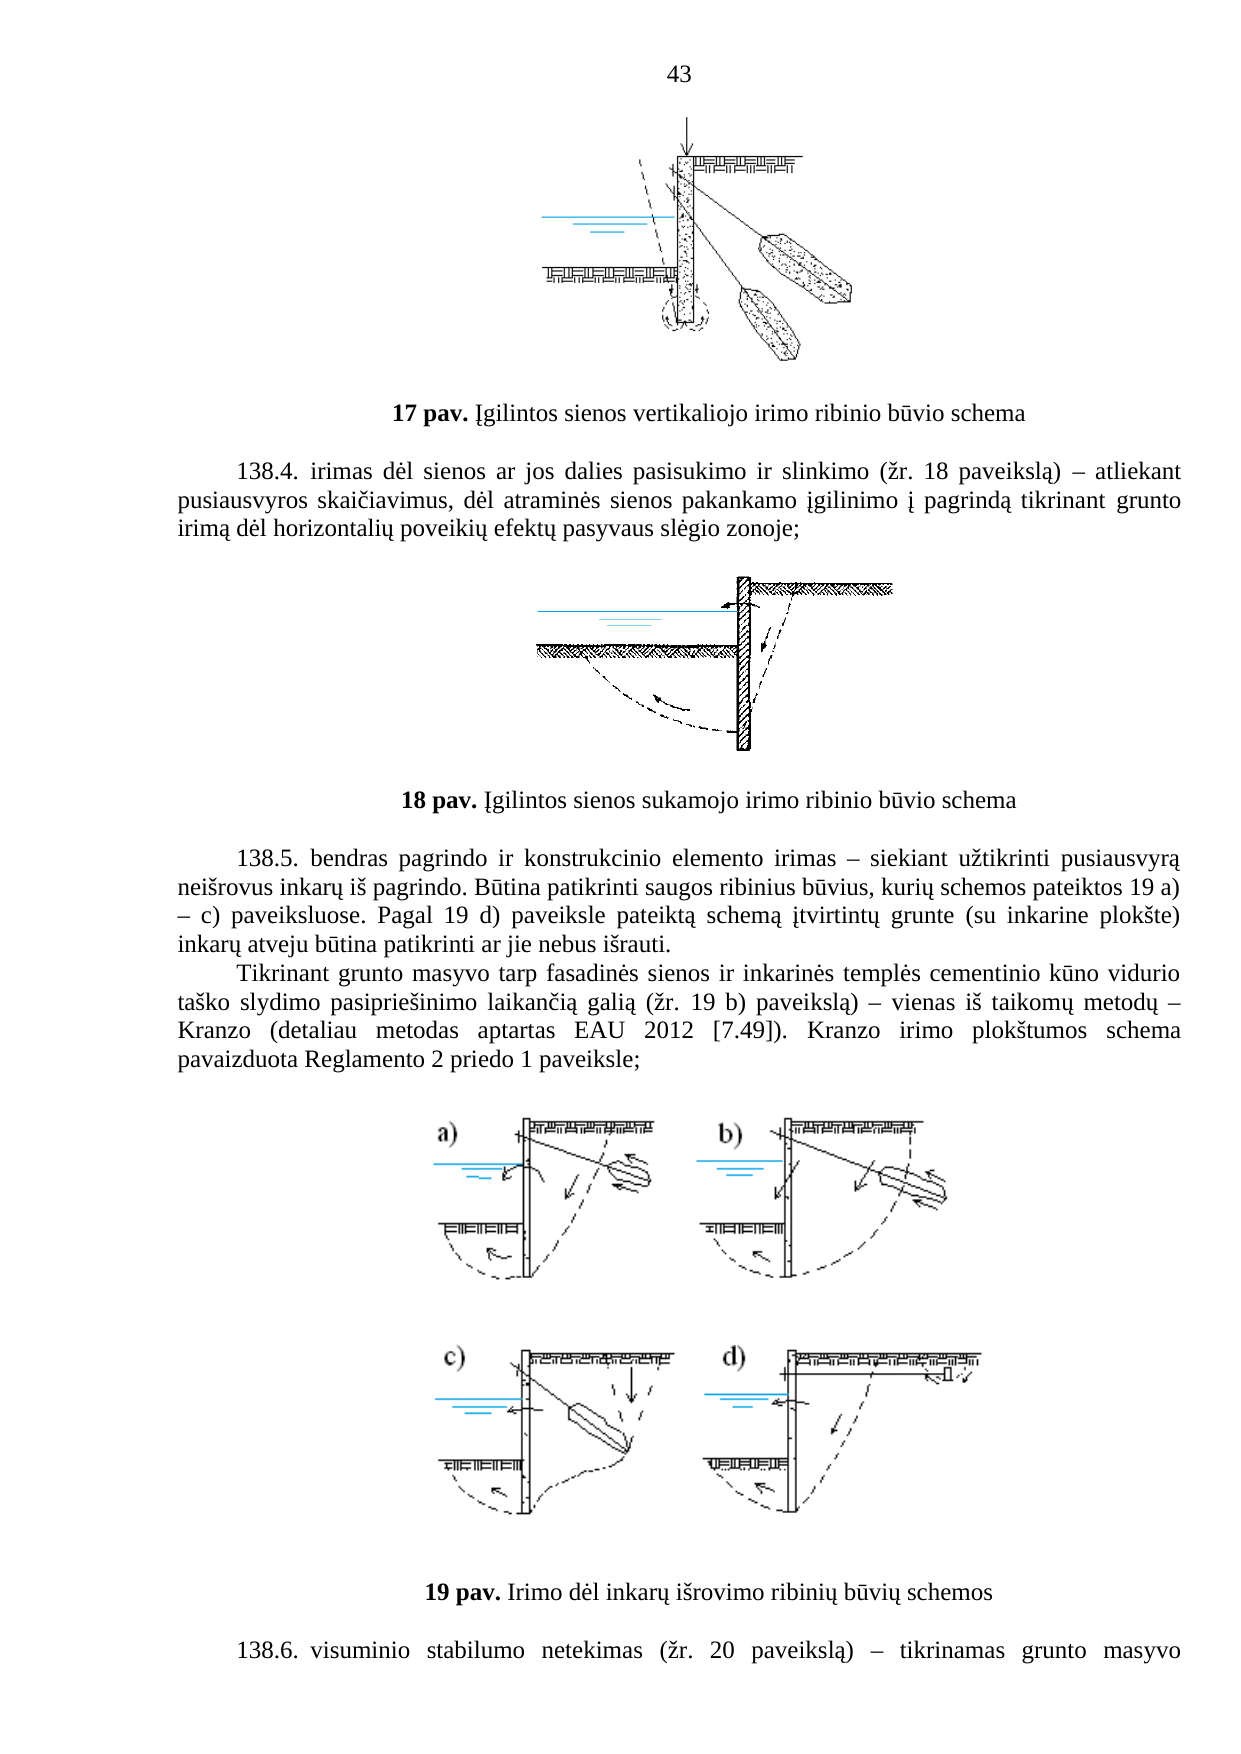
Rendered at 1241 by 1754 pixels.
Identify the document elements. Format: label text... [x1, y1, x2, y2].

text 18 pav. Įgilintos sienos sukamojo irimo ribinio būvio schema [236, 786, 1181, 814]
text Tikrinant grunto masyvo tarp fasadinės sienos ir inkarinės templės cementinio kūno vidurio taško slydimo pasipriešinimo laikančią galią (žr. 19 b) paveikslą) – vienas iš taikomų metodų – Kranzo (detaliau metodas aptartas EAU 2012 [7.49]). Kranzo irimo plokštumos schema pavaizduota Reglamento 2 priedo 1 paveiksle; [177, 958, 1181, 1073]
text 138.5. bendras pagrindo ir konstrukcinio elemento irimas – siekiant užtikrinti pusiausvyrą neišrovus inkarų iš pagrindo. Būtina patikrinti saugos ribinius būvius, kurių schemos pateiktos 19 a) – c) paveiksluose. Pagal 19 d) paveiksle pateiktą schemą įtvirtintų grunte (su inkarine plokšte) inkarų atveju būtina patikrinti ar jie nebus išrauti. [177, 843, 1181, 958]
text 138.4. irimas dėl sienos ar jos dalies pasisukimo ir slinkimo (žr. 18 paveikslą) – atliekant pusiausvyros skaičiavimus, dėl atraminės sienos pakankamo įgilinimo į pagrindą tikrinant grunto irimą dėl horizontalių poveikių efektų pasyvaus slėgio zonoje; [177, 456, 1181, 542]
text 19 pav. Irimo dėl inkarų išrovimo ribinių būvių schemos [236, 1577, 1181, 1606]
text 138.6. visuminio stabilumo netekimas (žr. 20 paveikslą) – tikrinamas grunto masyvo [177, 1635, 1181, 1664]
text 17 pav. Įgilintos sienos vertikaliojo irimo ribinio būvio schema [236, 398, 1181, 427]
